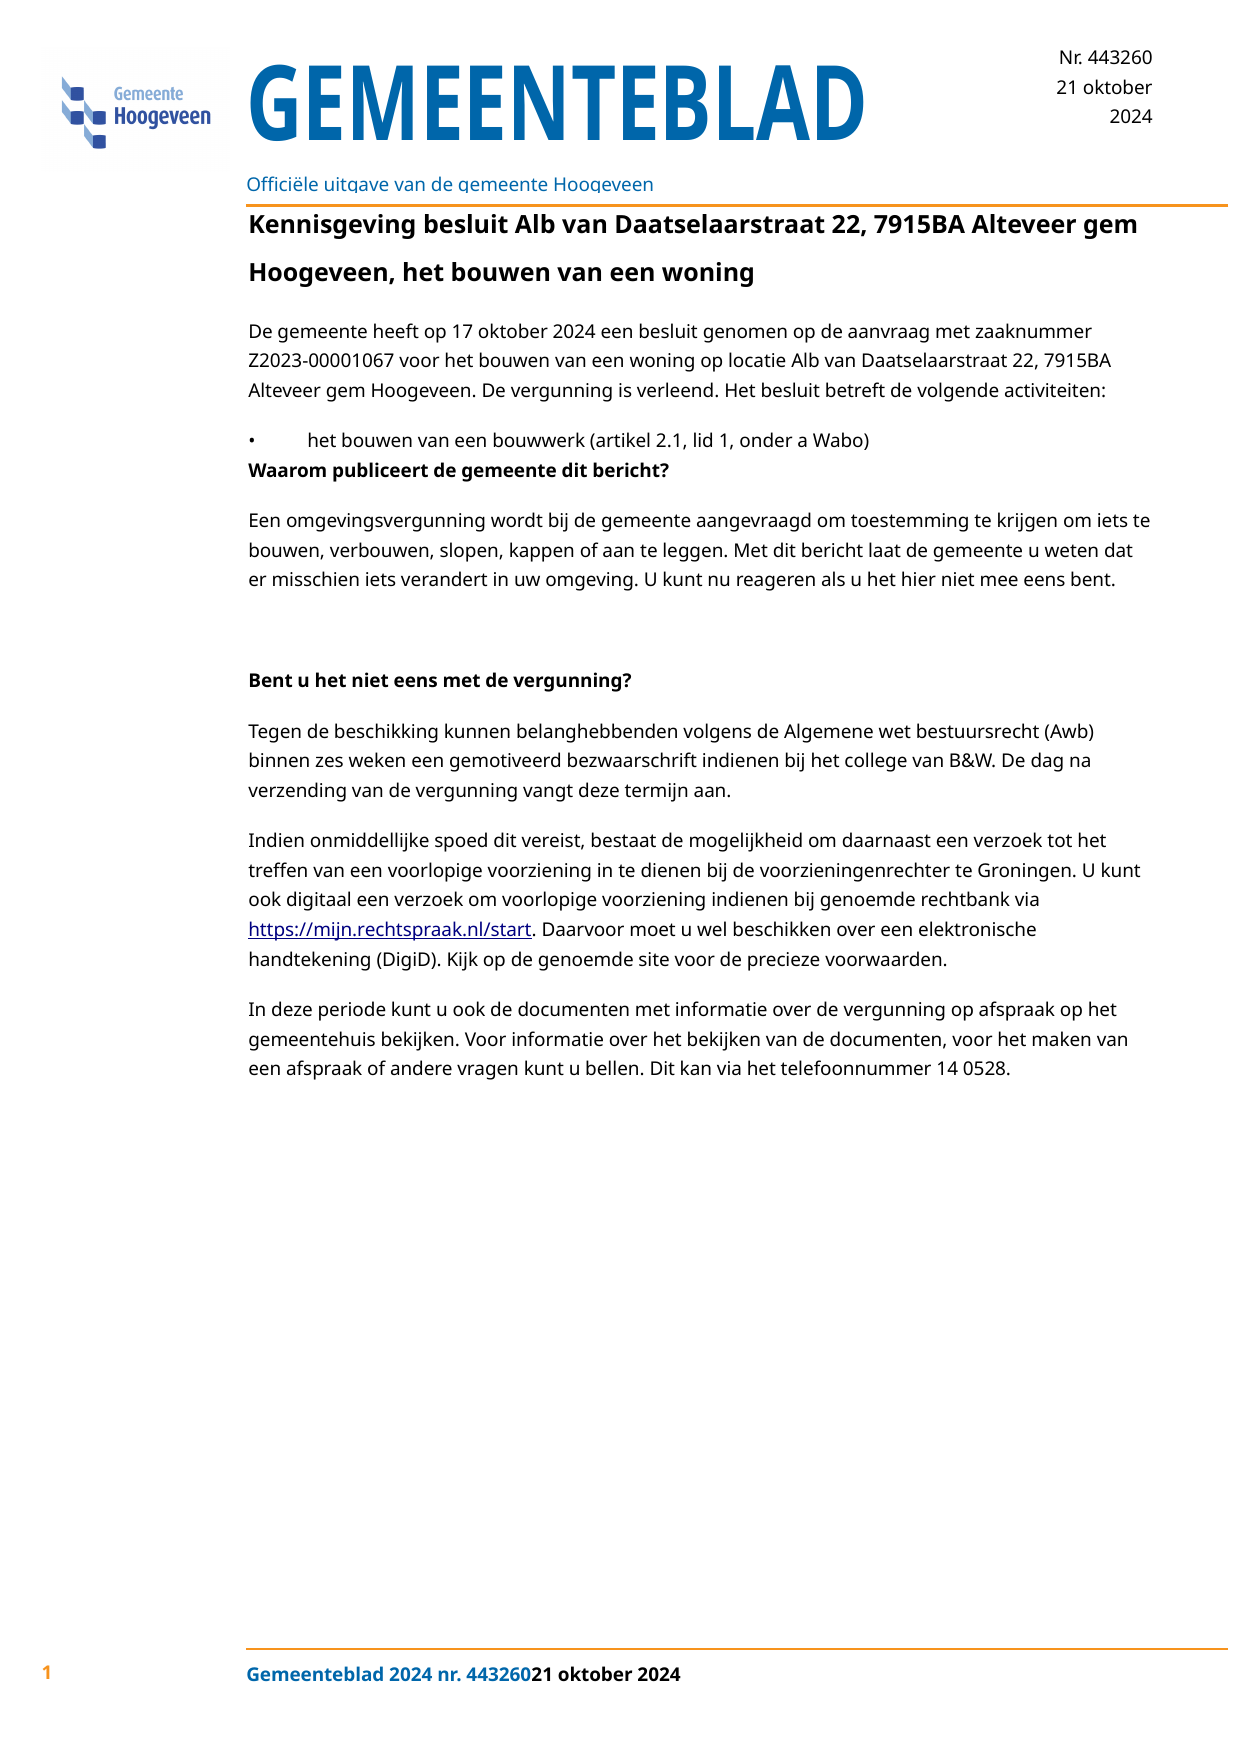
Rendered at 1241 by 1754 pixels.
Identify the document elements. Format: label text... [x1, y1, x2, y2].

text Bent u het niet eens met de vergunning? [248, 667, 1152, 693]
text De gemeente heeft op 17 oktober 2024 een besluit genomen op de aanvraag met zaaknummer Z2023-00001067 voor het bouwen van een woning op locatie Alb van Daatselaarstraat 22, 7915BA Alteveer gem Hoogeveen. De vergunning is verleend. Het besluit betreft de volgende activiteiten: [248, 318, 1152, 403]
list het bouwen van een bouwwerk (artikel 2.1, lid 1, onder a Wabo) [248, 427, 1152, 453]
text In deze periode kunt u ook de documenten met informatie over de vergunning op afspraak op het gemeentehuis bekijken. Voor informatie over het bekijken van de documenten, voor het maken van een afspraak of andere vragen kunt u bellen. Dit kan via het telefoonnummer 14 0528. [248, 996, 1152, 1081]
text Waarom publiceert de gemeente dit bericht? [248, 457, 1152, 483]
text Een omgevingsvergunning wordt bij de gemeente aangevraagd om toestemming te krijgen om iets te bouwen, verbouwen, slopen, kappen of aan te leggen. Met dit bericht laat de gemeente u weten dat er misschien iets verandert in uw omgeving. U kunt nu reageren als u het hier niet mee eens bent. [248, 507, 1152, 592]
text Kennisgeving besluit Alb van Daatselaarstraat 22, 7915BA Alteveer gem Hoogeveen, het bouwen van een woning [248, 207, 1152, 288]
picture [41, 47, 231, 172]
text Indien onmiddellijke spoed dit vereist, bestaat de mogelijkheid om daarnaast een verzoek tot het treffen van een voorlopige voorziening in te dienen bij de voorzieningenrechter te Groningen. U kunt ook digitaal een verzoek om voorlopige voorziening indienen bij genoemde rechtbank via https://mijn.rechtspraak.nl/start. Daarvoor moet u wel beschikken over een elektronische handtekening (DigiD). Kijk op de genoemde site voor de precieze voorwaarden. [248, 827, 1152, 972]
text Tegen de beschikking kunnen belanghebbenden volgens de Algemene wet bestuursrecht (Awb) binnen zes weken een gemotiveerd bezwaarschrift indienen bij het college van B&W. De dag na verzending van de vergunning vangt deze termijn aan. [248, 718, 1152, 803]
